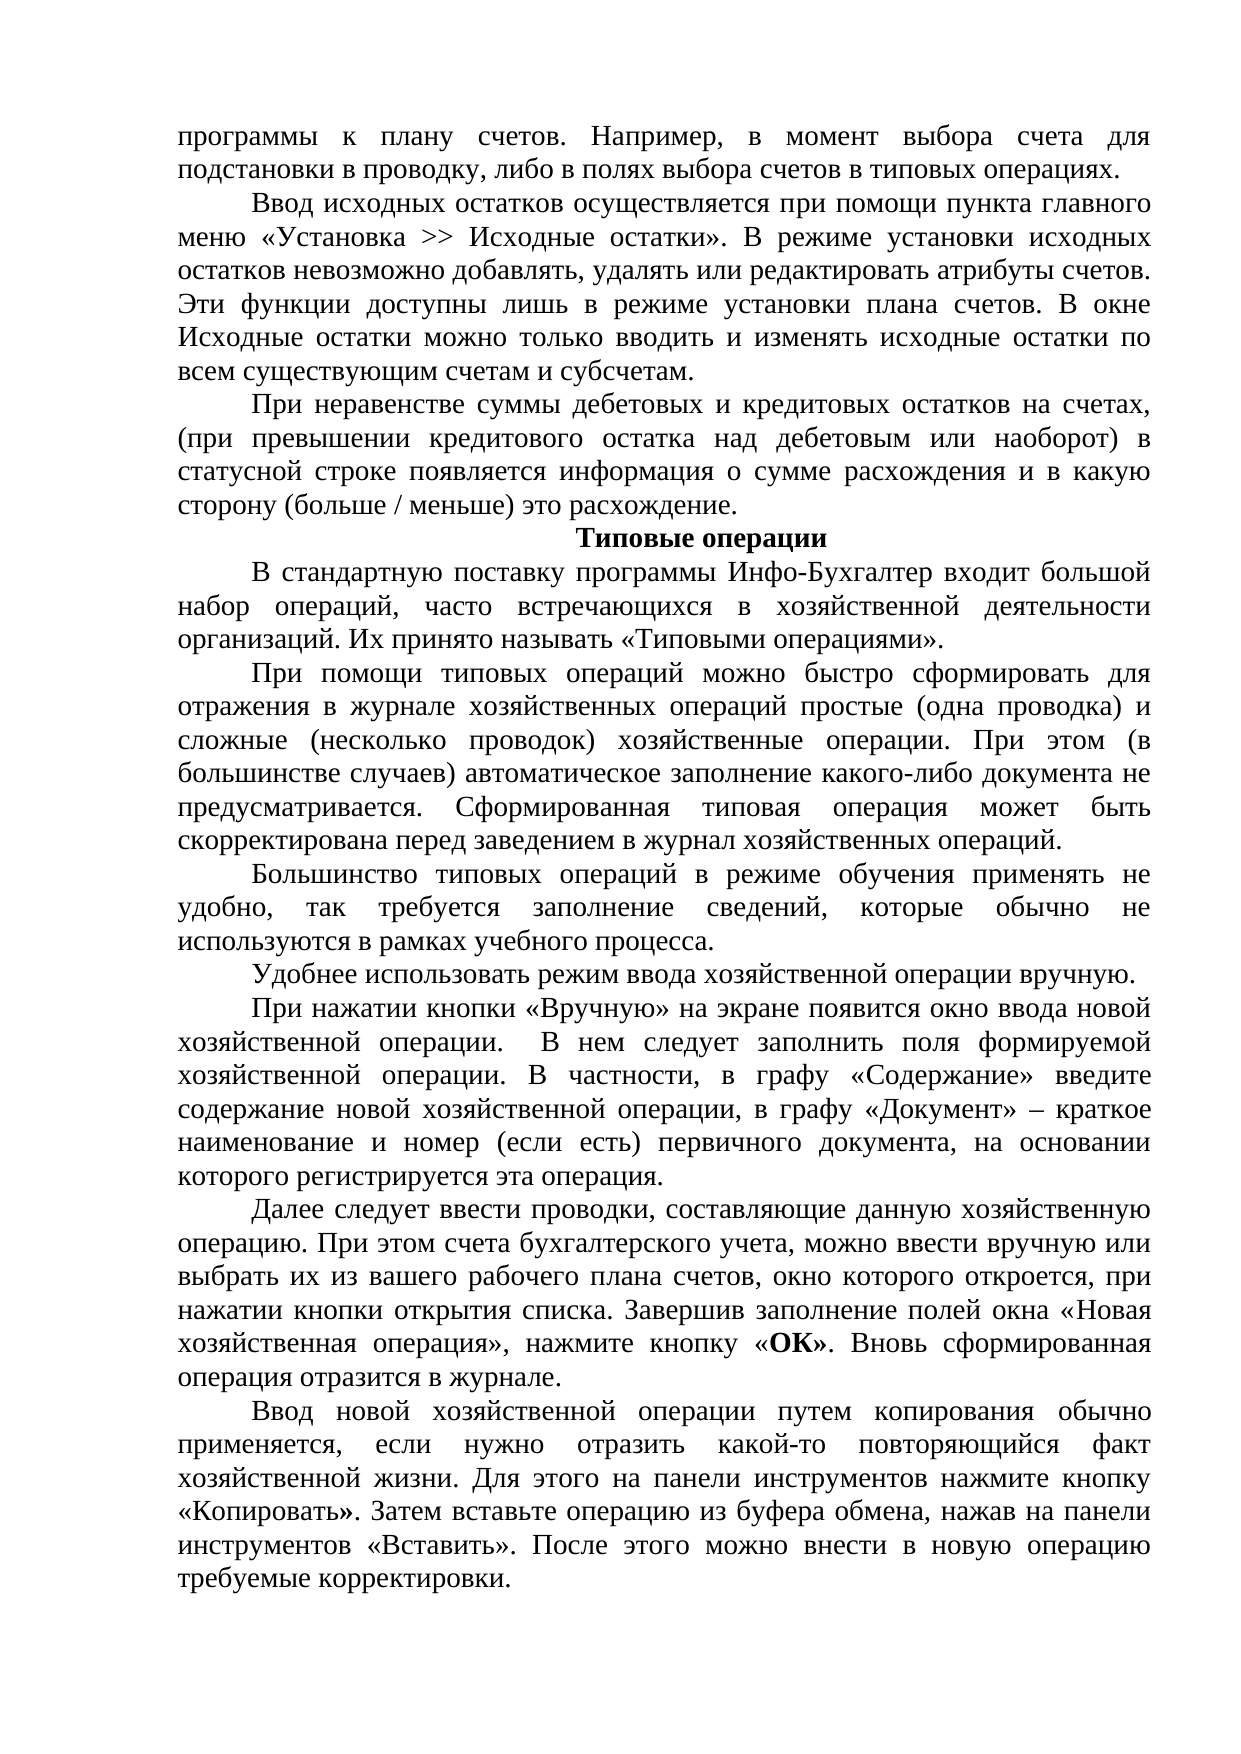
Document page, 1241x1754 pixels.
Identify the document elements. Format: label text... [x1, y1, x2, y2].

text При нажатии кнопки «Вручную» на экране появится окно ввода новой хозяйственной операции. В нем следует заполнить поля формируемой хозяйственной операции. В частности, в графу «Содержание» введите содержание новой хозяйственной операции, в графу «Документ» – краткое наименование и номер (если есть) первичного документа, на основании которого регистрируется эта операция. [177, 990, 1152, 1191]
text При неравенстве суммы дебетовых и кредитовых остатков на счетах, (при превышении кредитового остатка над дебетовым или наоборот) в статусной строке появляется информация о сумме расхождения и в какую сторону (больше / меньше) это расхождение. [177, 386, 1152, 521]
text Типовые операции [177, 521, 1152, 554]
text Удобнее использовать режим ввода хозяйственной операции вручную. [177, 957, 1152, 990]
text Большинство типовых операций в режиме обучения применять не удобно, так требуется заполнение сведений, которые обычно не используются в рамках учебного процесса. [177, 856, 1152, 957]
text программы к плану счетов. Например, в момент выбора счета для подстановки в проводку, либо в полях выбора счетов в типовых операциях. [177, 118, 1152, 185]
text При помощи типовых операций можно быстро сформировать для отражения в журнале хозяйственных операций простые (одна проводка) и сложные (несколько проводок) хозяйственные операции. При этом (в большинстве случаев) автоматическое заполнение какого-либо документа не предусматривается. Сформированная типовая операция может быть скорректирована перед заведением в журнал хозяйственных операций. [177, 655, 1152, 856]
text В стандартную поставку программы Инфо-Бухгалтер входит большой набор операций, часто встречающихся в хозяйственной деятельности организаций. Их принято называть «Типовыми операциями». [177, 554, 1152, 655]
text Ввод новой хозяйственной операции путем копирования обычно применяется, если нужно отразить какой-то повторяющийся факт хозяйственной жизни. Для этого на панели инструментов нажмите кнопку «Копировать». Затем вставьте операцию из буфера обмена, нажав на панели инструментов «Вставить». После этого можно внести в новую операцию требуемые корректировки. [177, 1393, 1152, 1594]
text Ввод исходных остатков осуществляется при помощи пункта главного меню «Установка >> Исходные остатки». В режиме установки исходных остатков невозможно добавлять, удалять или редактировать атрибуты счетов. Эти функции доступны лишь в режиме установки плана счетов. В окне Исходные остатки можно только вводить и изменять исходные остатки по всем существующим счетам и субсчетам. [177, 185, 1152, 386]
text Далее следует ввести проводки, составляющие данную хозяйственную операцию. При этом счета бухгалтерского учета, можно ввести вручную или выбрать их из вашего рабочего плана счетов, окно которого откроется, при нажатии кнопки открытия списка. Завершив заполнение полей окна «Новая хозяйственная операция», нажмите кнопку «ОК». Вновь сформированная операция отразится в журнале. [177, 1191, 1152, 1393]
